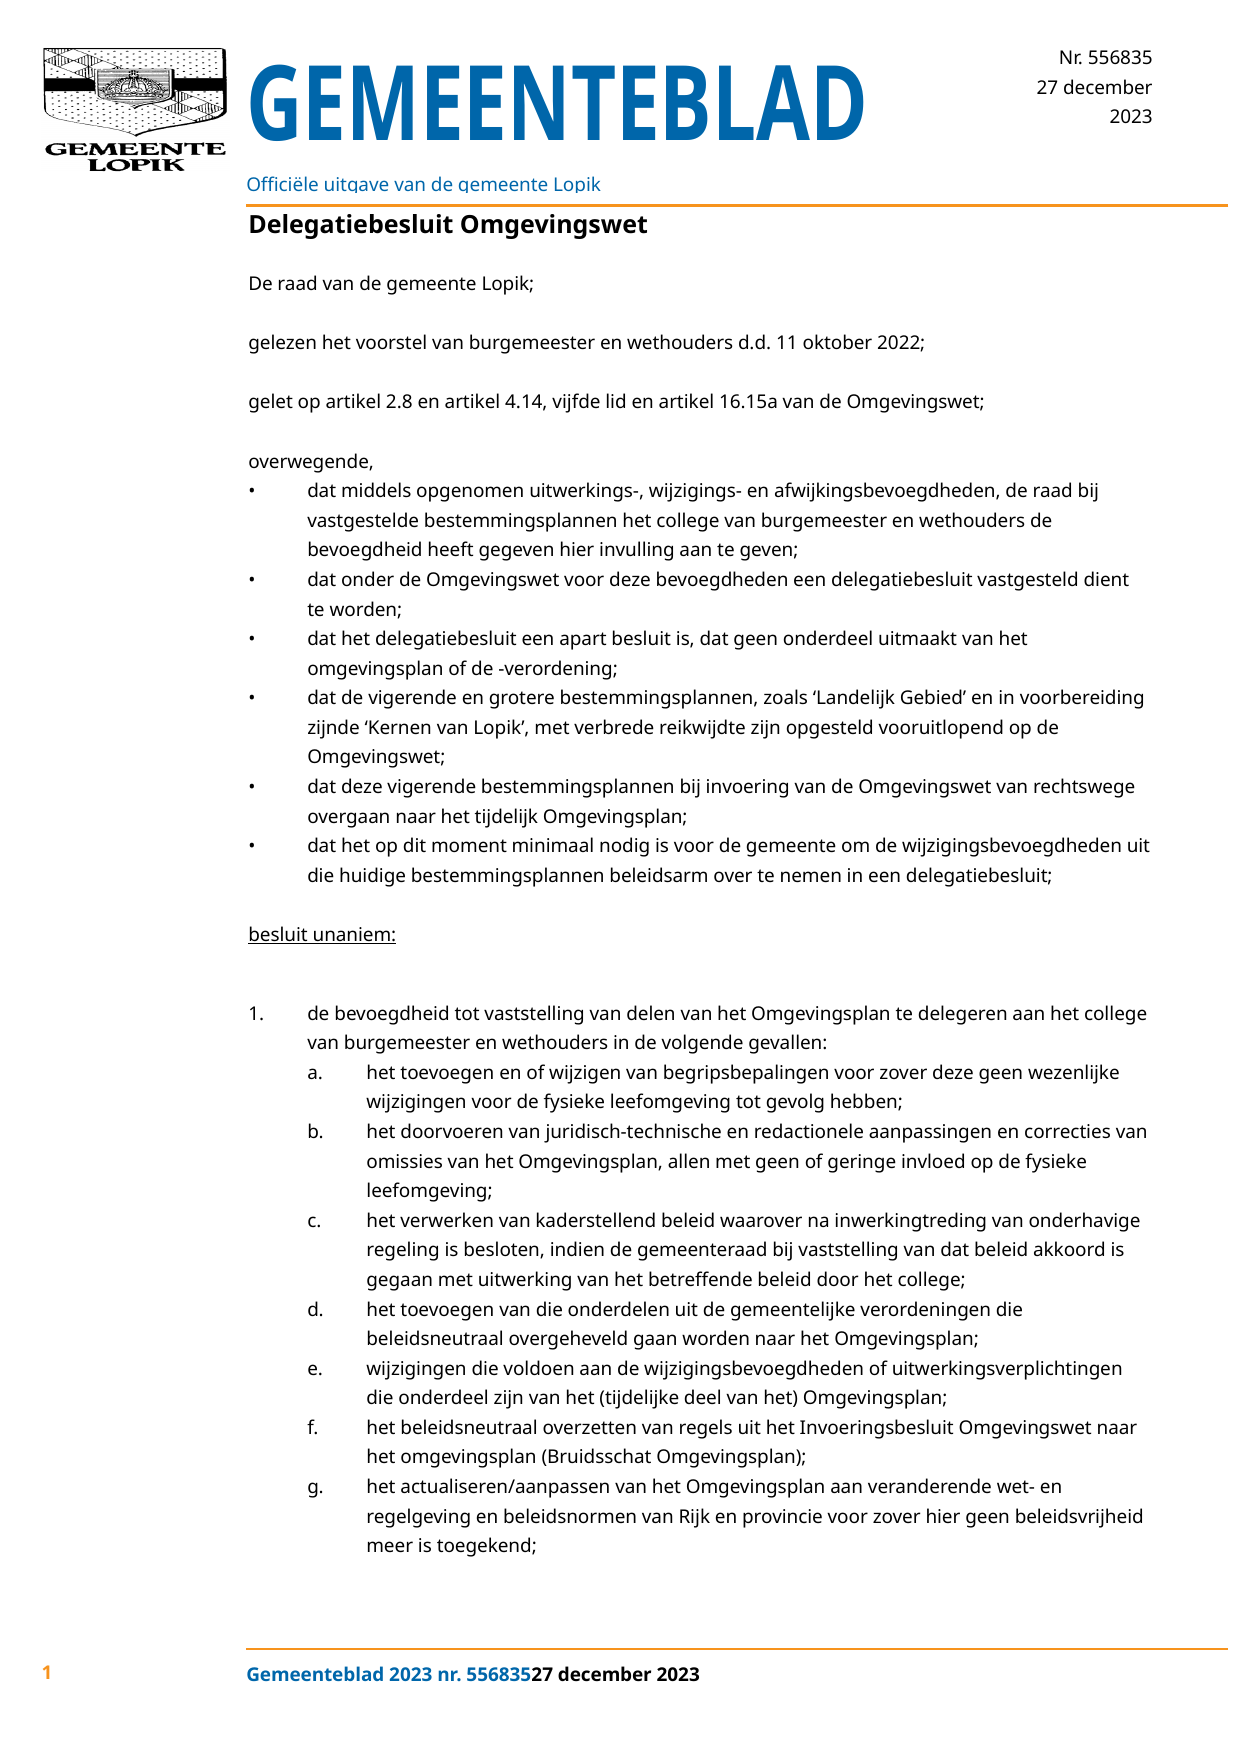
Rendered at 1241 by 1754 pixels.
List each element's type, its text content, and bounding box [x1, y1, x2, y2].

list het actualiseren/aanpassen van het Omgevingsplan aan veranderende wet- en regelgeving en beleidsnormen van Rijk en provincie voor zover hier geen beleidsvrijheid meer is toegekend; [307, 1473, 1152, 1558]
list dat middels opgenomen uitwerkings-, wijzigings- en afwijkingsbevoegdheden, de raad bij vastgestelde bestemmingsplannen het college van burgemeester en wethouders de bevoegdheid heeft gegeven hier invulling aan te geven; [248, 477, 1152, 562]
list dat het op dit moment minimaal nodig is voor de gemeente om de wijzigingsbevoegdheden uit die huidige bestemmingsplannen beleidsarm over te nemen in een delegatiebesluit; [248, 832, 1152, 888]
list het verwerken van kaderstellend beleid waarover na inwerkingtreding van onderhavige regeling is besloten, indien de gemeenteraad bij vaststelling van dat beleid akkoord is gegaan met uitwerking van het betreffende beleid door het college; [307, 1207, 1152, 1292]
text De raad van de gemeente Lopik; [248, 270, 1152, 296]
list wijzigingen die voldoen aan de wijzigingsbevoegdheden of uitwerkingsverplichtingen die onderdeel zijn van het (tijdelijke deel van het) Omgevingsplan; [307, 1355, 1152, 1410]
list het beleidsneutraal overzetten van regels uit het Invoeringsbesluit Omgevingswet naar het omgevingsplan (Bruidsschat Omgevingsplan); [307, 1414, 1152, 1469]
text Delegatiebesluit Omgevingswet [248, 207, 1152, 241]
list dat de vigerende en grotere bestemmingsplannen, zoals ‘Landelijk Gebied’ en in voorbereiding zijnde ‘Kernen van Lopik’, met verbrede reikwijdte zijn opgesteld vooruitlopend op de Omgevingswet; [248, 684, 1152, 769]
text overwegende, [248, 448, 1152, 473]
text besluit unaniem: [248, 921, 1152, 947]
list het toevoegen van die onderdelen uit de gemeentelijke verordeningen die beleidsneutraal overgeheveld gaan worden naar het Omgevingsplan; [307, 1296, 1152, 1351]
list de bevoegdheid tot vaststelling van delen van het Omgevingsplan te delegeren aan het college van burgemeester en wethouders in de volgende gevallen: [248, 1000, 1152, 1055]
list dat deze vigerende bestemmingsplannen bij invoering van de Omgevingswet van rechtswege overgaan naar het tijdelijk Omgevingsplan; [248, 773, 1152, 828]
text gelet op artikel 2.8 en artikel 4.14, vijfde lid en artikel 16.15a van de Omgevingswet; [248, 389, 1152, 414]
list dat het delegatiebesluit een apart besluit is, dat geen onderdeel uitmaakt van het omgevingsplan of de -verordening; [248, 625, 1152, 681]
picture [41, 47, 231, 172]
list het doorvoeren van juridisch-technische en redactionele aanpassingen en correcties van omissies van het Omgevingsplan, allen met geen of geringe invloed op de fysieke leefomgeving; [307, 1118, 1152, 1203]
list dat onder de Omgevingswet voor deze bevoegdheden een delegatiebesluit vastgesteld dient te worden; [248, 566, 1152, 621]
text gelezen het voorstel van burgemeester en wethouders d.d. 11 oktober 2022; [248, 329, 1152, 355]
list het toevoegen en of wijzigen van begripsbepalingen voor zover deze geen wezenlijke wijzigingen voor de fysieke leefomgeving tot gevolg hebben; [307, 1059, 1152, 1114]
